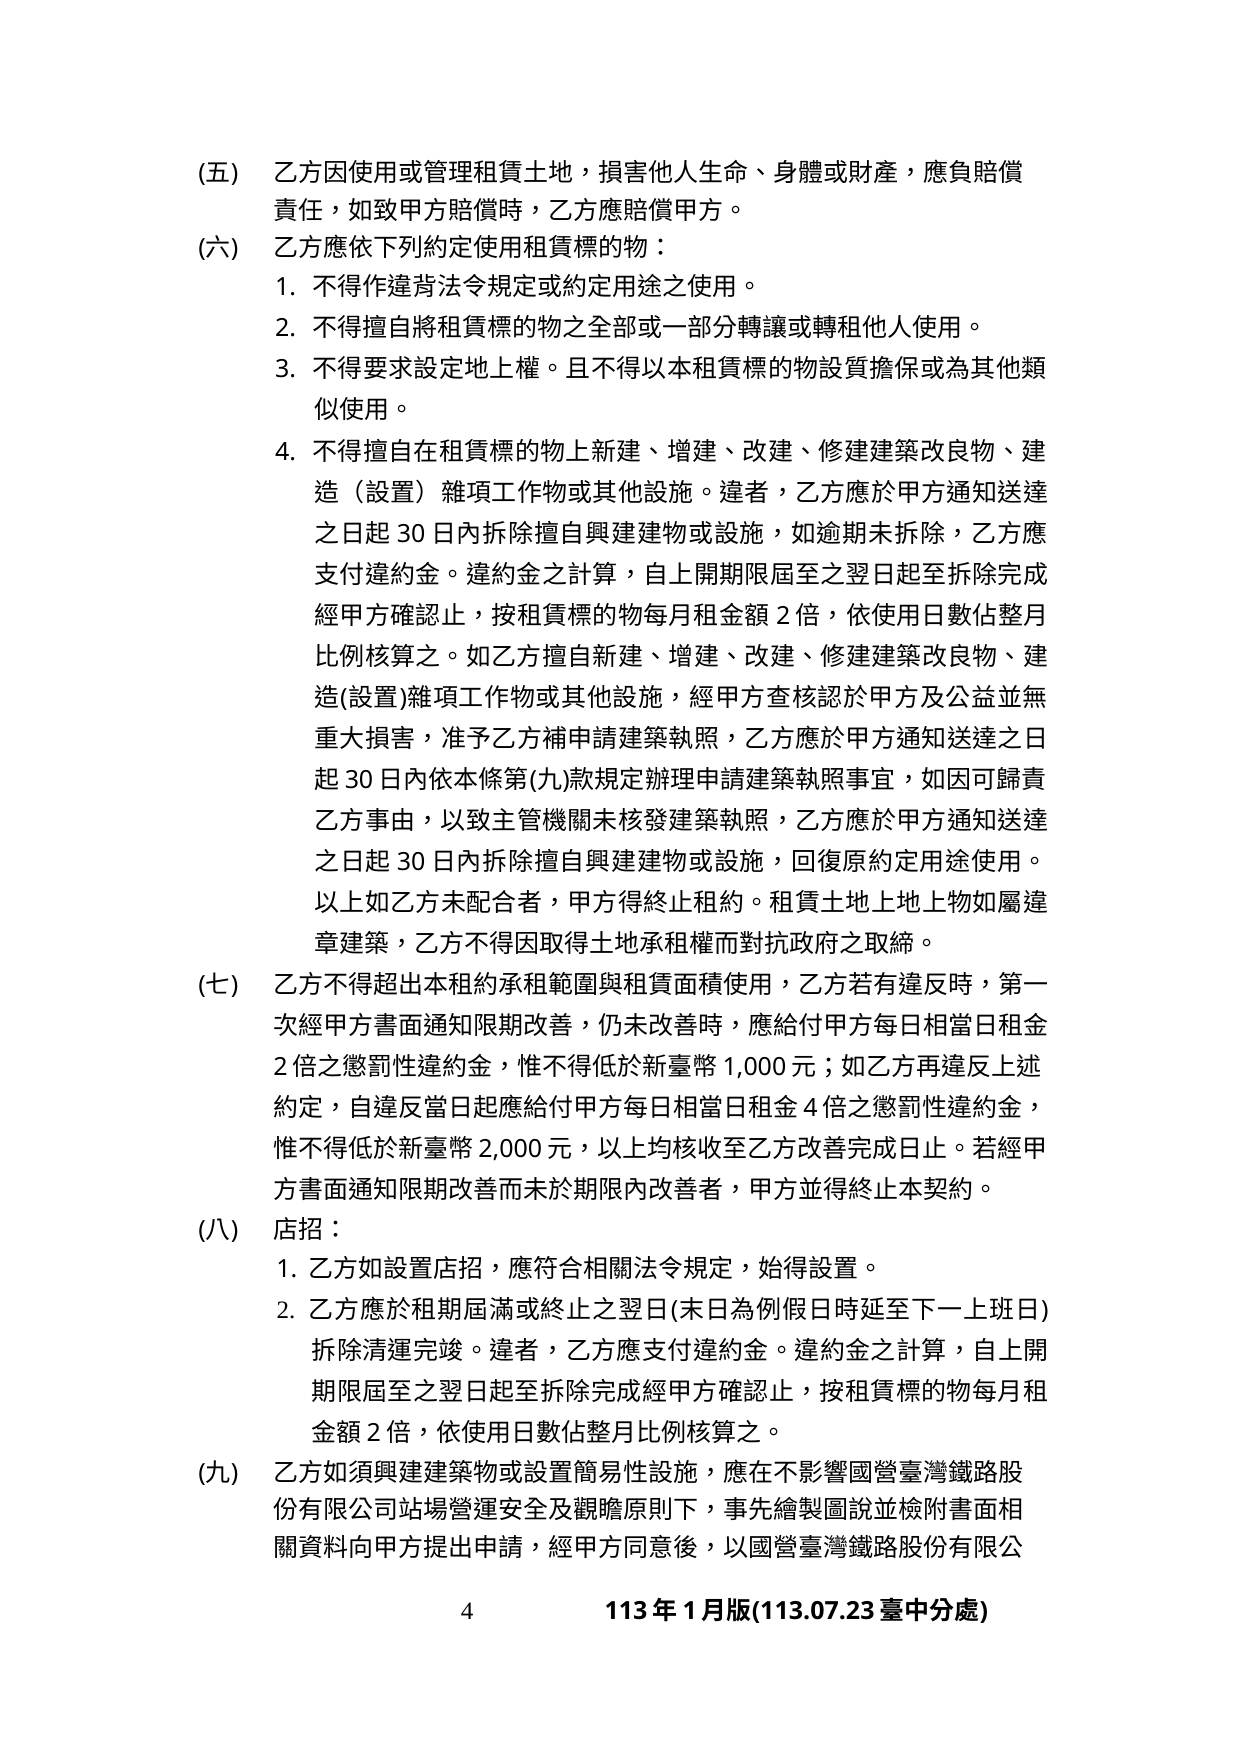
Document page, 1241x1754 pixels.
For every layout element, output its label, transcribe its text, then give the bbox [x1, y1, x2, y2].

list 乙方應於租期屆滿或終止之翌日(末日為例假日時延至下一上班日)拆除清運完竣。違者，乙方應支付違約金。違約金之計算，自上開期限屆至之翌日起至拆除完成經甲方確認止，按租賃標的物每月租金額2倍，依使用日數佔整月比例核算之。 [276, 1287, 1048, 1451]
list 不得作違背法令規定或約定用途之使用。 [275, 264, 1048, 305]
list 乙方如須興建建築物或設置簡易性設施，應在不影響國營臺灣鐵路股份有限公司站場營運安全及觀瞻原則下，事先繪製圖說並檢附書面相關資料向甲方提出申請，經甲方同意後，以國營臺灣鐵路股份有限公 [198, 1451, 1043, 1563]
list 不得要求設定地上權。且不得以本租賃標的物設質擔保或為其他類似使用。 [275, 346, 1048, 428]
list 乙方因使用或管理租賃土地，損害他人生命、身體或財產，應負賠償責任，如致甲方賠償時，乙方應賠償甲方。 [198, 152, 1043, 227]
list 乙方如設置店招，應符合相關法令規定，始得設置。 [276, 1246, 1048, 1287]
list 乙方不得超出本租約承租範圍與租賃面積使用，乙方若有違反時，第一次經甲方書面通知限期改善，仍未改善時，應給付甲方每日相當日租金2倍之懲罰性違約金，惟不得低於新臺幣1,000元；如乙方再違反上述約定，自違反當日起應給付甲方每日相當日租金4倍之懲罰性違約金，惟不得低於新臺幣2,000元，以上均核收至乙方改善完成日止。若經甲方書面通知限期改善而未於期限內改善者，甲方並得終止本契約。 [198, 962, 1048, 1208]
list 店招： [198, 1208, 1043, 1246]
list 乙方應依下列約定使用租賃標的物： [198, 227, 1043, 264]
list 不得擅自在租賃標的物上新建、增建、改建、修建建築改良物、建造（設置）雜項工作物或其他設施。違者，乙方應於甲方通知送達之日起30日內拆除擅自興建建物或設施，如逾期未拆除，乙方應支付違約金。違約金之計算，自上開期限屆至之翌日起至拆除完成經甲方確認止，按租賃標的物每月租金額2倍，依使用日數佔整月比例核算之。如乙方擅自新建、增建、改建、修建建築改良物、建造(設置)雜項工作物或其他設施，經甲方查核認於甲方及公益並無重大損害，准予乙方補申請建築執照，乙方應於甲方通知送達之日起30日內依本條第(九)款規定辦理申請建築執照事宜，如因可歸責乙方事由，以致主管機關未核發建築執照，乙方應於甲方通知送達之日起30日內拆除擅自興建建物或設施，回復原約定用途使用。以上如乙方未配合者，甲方得終止租約。租賃土地上地上物如屬違章建築，乙方不得因取得土地承租權而對抗政府之取締。 [275, 428, 1048, 962]
list 不得擅自將租賃標的物之全部或一部分轉讓或轉租他人使用。 [275, 305, 1048, 346]
